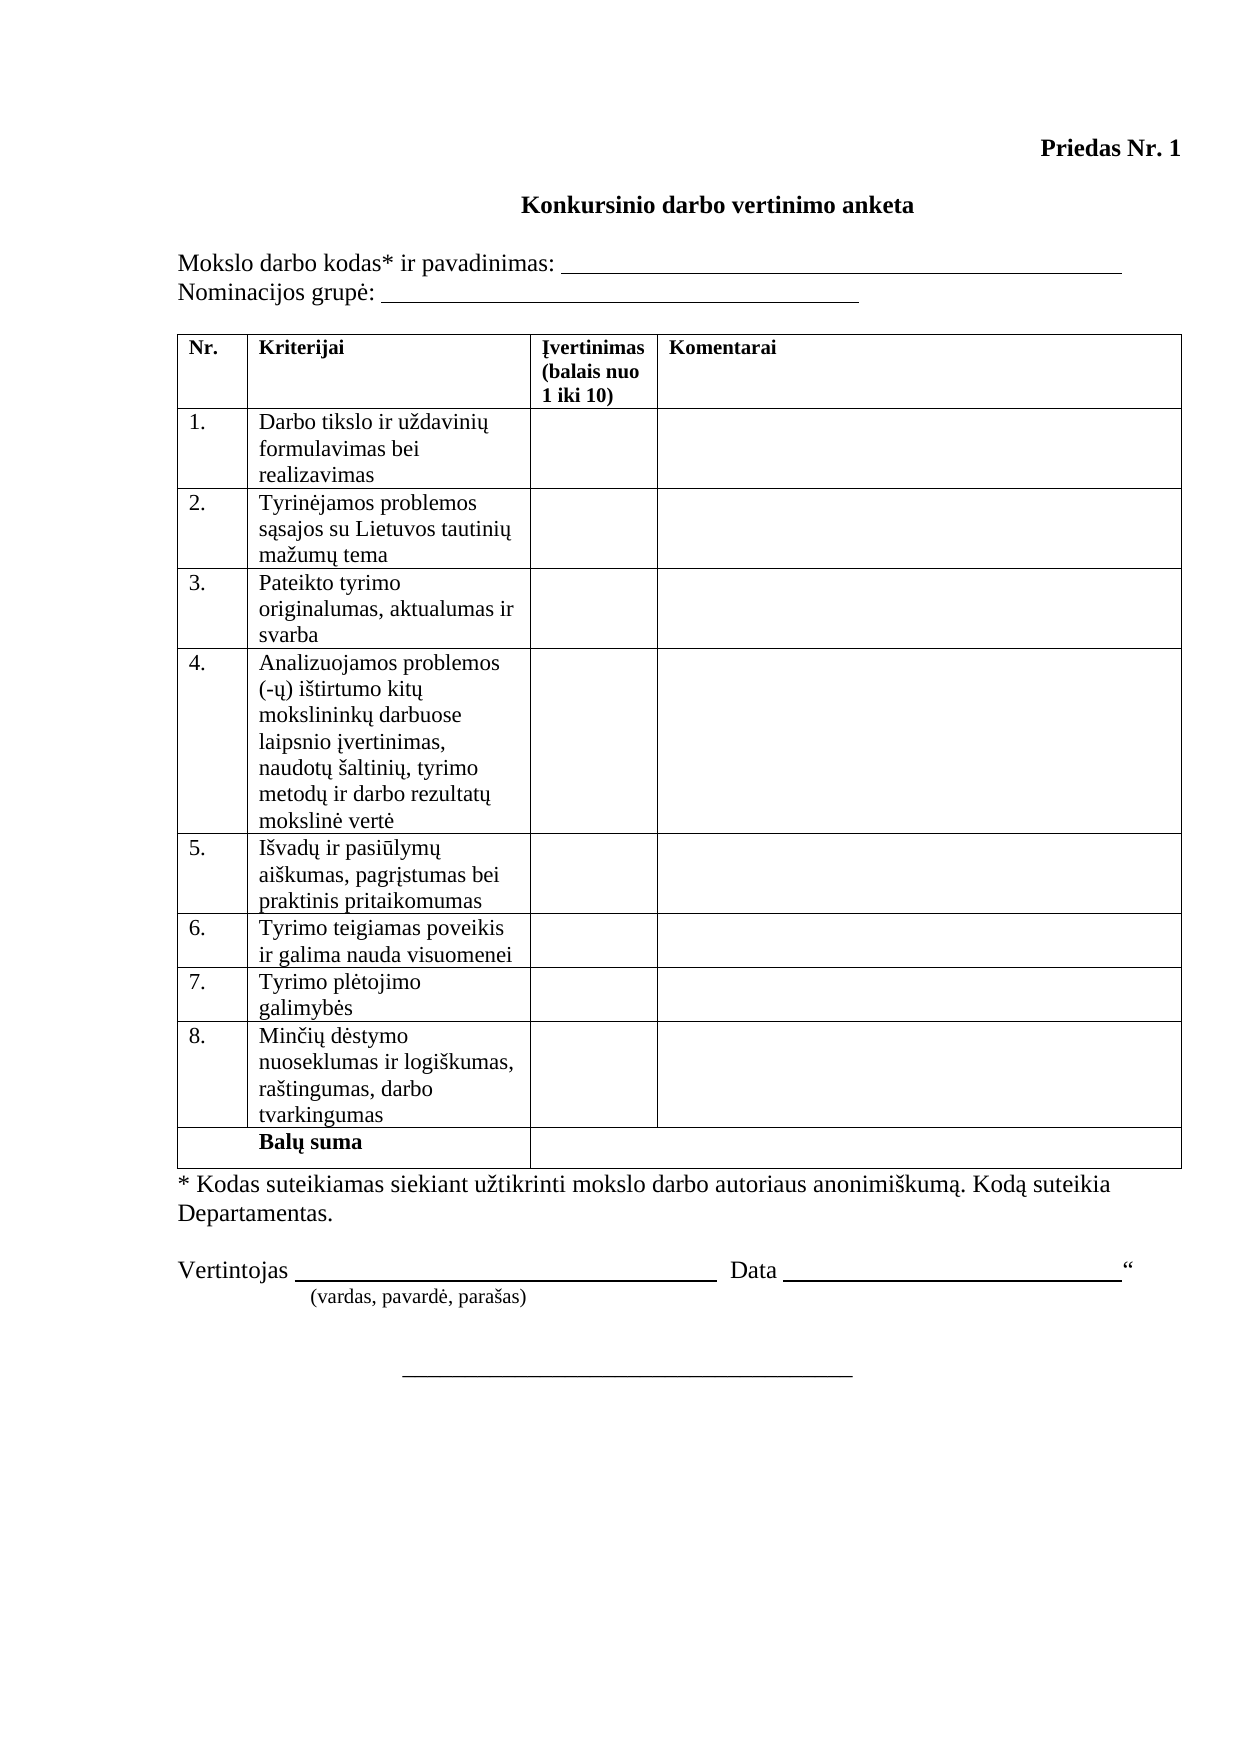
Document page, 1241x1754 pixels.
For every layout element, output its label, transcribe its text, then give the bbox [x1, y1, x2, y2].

table_cell Analizuojamos problemos (-ų) ištirtumo kitų mokslininkų darbuose laipsnio įvertinimas, naudotų šaltinių, tyrimo metodų ir darbo rezultatų mokslinė vertė [248, 649, 530, 833]
text Konkursinio darbo vertinimo anketa [177, 190, 1240, 219]
text ____________________________________ [177, 1351, 1181, 1380]
table_cell [531, 569, 657, 648]
table_cell Išvadų ir pasiūlymų aiškumas, pagrįstumas bei praktinis pritaikomumas [248, 834, 530, 913]
table_cell Darbo tikslo ir uždavinių formulavimas bei realizavimas [248, 409, 530, 487]
table_cell [531, 1022, 657, 1127]
table_cell [658, 1022, 1181, 1127]
table_cell [658, 409, 1181, 487]
table_cell [531, 914, 657, 967]
table_cell [658, 569, 1181, 648]
table_cell [178, 1128, 247, 1168]
table_cell [531, 968, 657, 1021]
text Nominacijos grupė: [177, 277, 1181, 305]
text Priedas Nr. 1 [177, 133, 1181, 162]
table_cell Tyrinėjamos problemos sąsajos su Lietuvos tautinių mažumų tema [248, 489, 530, 568]
text Mokslo darbo kodas* ir pavadinimas: [177, 248, 1181, 277]
table_cell [531, 834, 657, 913]
text Vertintojas Data “ [177, 1255, 1196, 1284]
table_cell Pateikto tyrimo originalumas, aktualumas ir svarba [248, 569, 530, 648]
table_cell [531, 409, 657, 487]
table_cell [658, 834, 1181, 913]
table_cell 3. [178, 569, 247, 648]
table_cell 5. [178, 834, 247, 913]
table_header Kriterijai [248, 335, 530, 407]
table_cell Balų suma [248, 1128, 530, 1168]
table_cell 4. [178, 649, 247, 833]
table_cell Tyrimo plėtojimo galimybės [248, 968, 530, 1021]
table_cell Minčių dėstymo nuoseklumas ir logiškumas, raštingumas, darbo tvarkingumas [248, 1022, 530, 1127]
table_cell [658, 649, 1181, 833]
table_cell 6. [178, 914, 247, 967]
table_cell [658, 914, 1181, 967]
table_header Komentarai [658, 335, 1181, 407]
table_cell 8. [178, 1022, 247, 1127]
table_cell 1. [178, 409, 247, 487]
table_cell 7. [178, 968, 247, 1021]
table_cell 2. [178, 489, 247, 568]
table_cell [531, 649, 657, 833]
table_cell [658, 489, 1181, 568]
table_header Nr. [178, 335, 247, 407]
table_cell [658, 968, 1181, 1021]
table_header Įvertinimas (balais nuo 1 iki 10) [531, 335, 657, 407]
text * Kodas suteikiamas siekiant užtikrinti mokslo darbo autoriaus anonimiškumą. Kodą suteikia Departamentas. [177, 1169, 1196, 1226]
table_cell Tyrimo teigiamas poveikis ir galima nauda visuomenei [248, 914, 530, 967]
table_cell [531, 489, 657, 568]
table_cell [531, 1128, 1181, 1168]
text (vardas, pavardė, parašas) [310, 1284, 1196, 1308]
